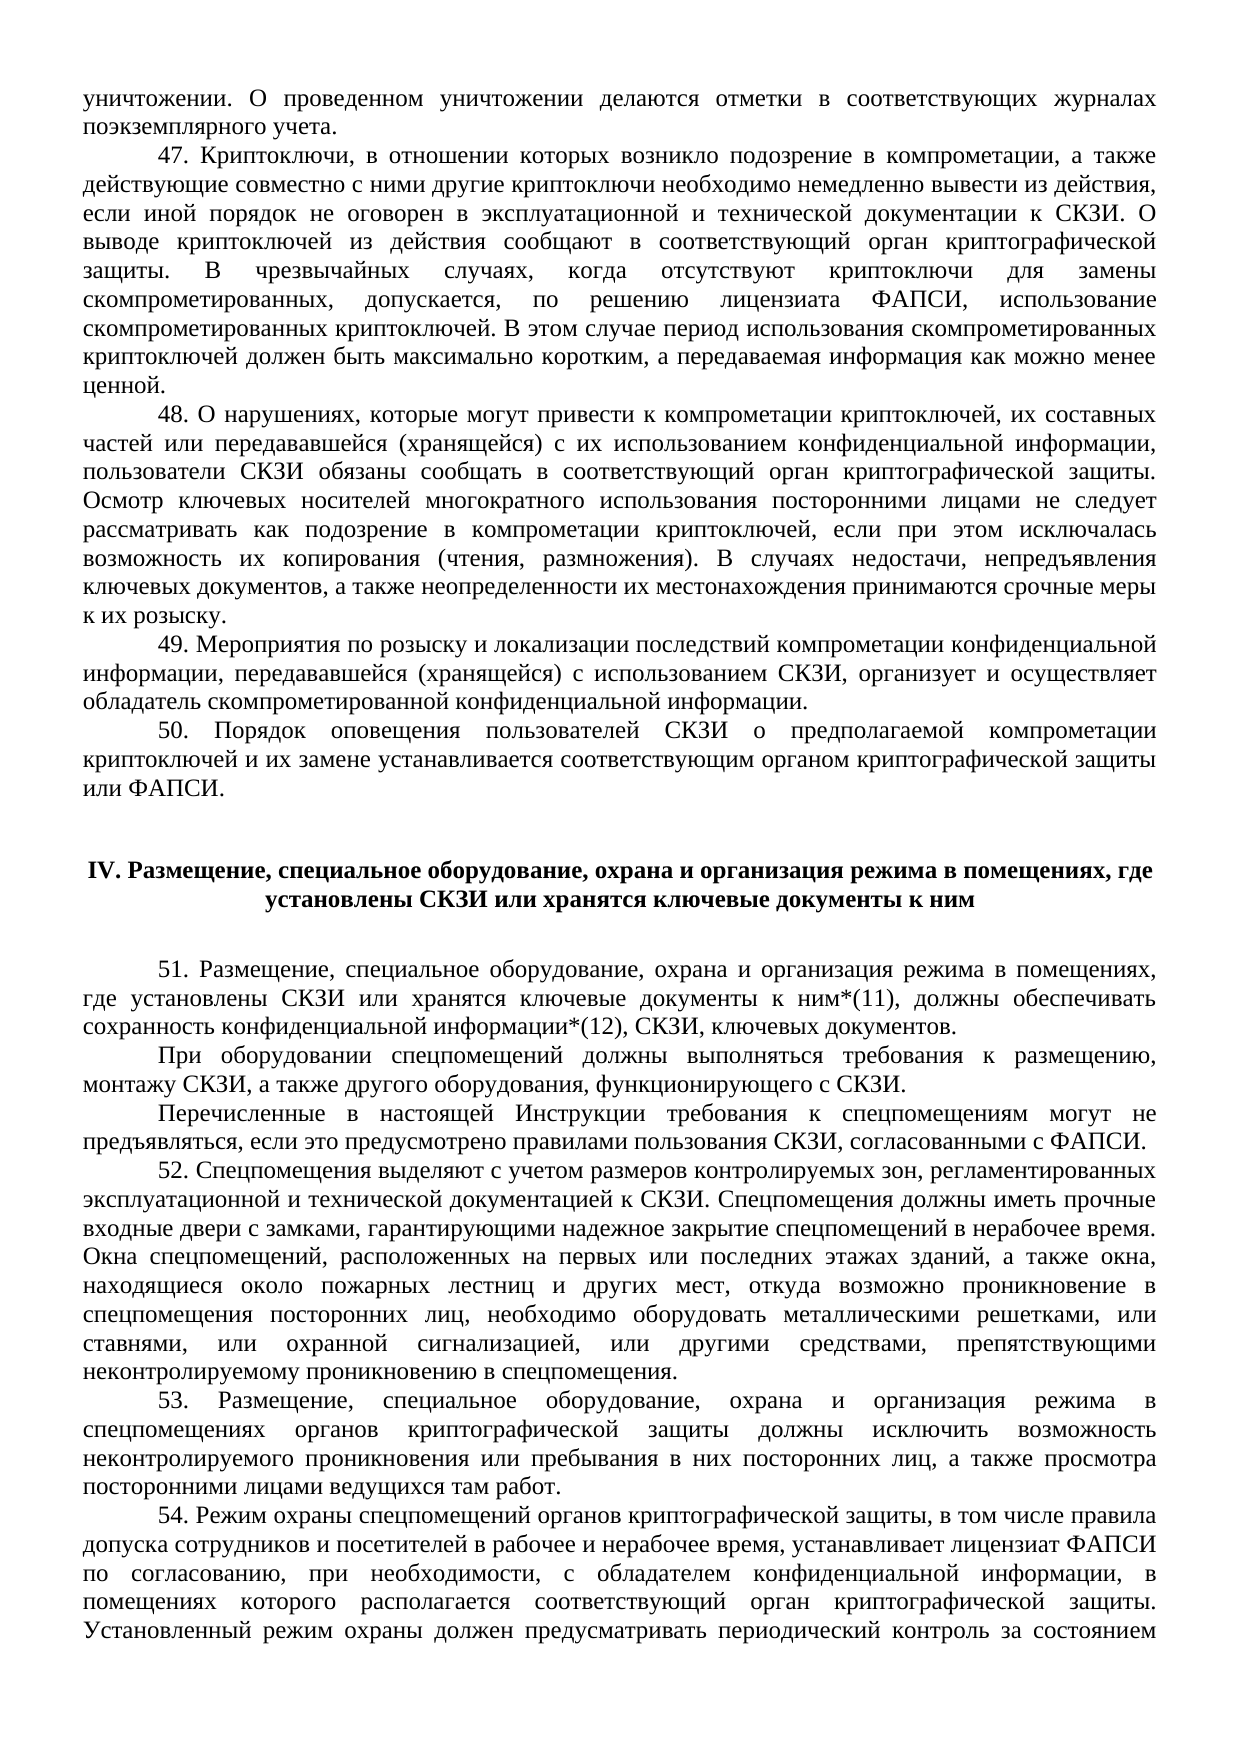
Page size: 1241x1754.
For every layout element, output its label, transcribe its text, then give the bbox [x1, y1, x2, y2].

subtitle IV. Размещение, специальное оборудование, охрана и организация режима в помещениях, где установлены СКЗИ или хранятся ключевые документы к ним [83, 855, 1157, 913]
text 48. О нарушениях, которые могут привести к компрометации криптоключей, их составных частей или передававшейся (хранящейся) с их использованием конфиденциальной информации, пользователи СКЗИ обязаны сообщать в соответствующий орган криптографической защиты. Осмотр ключевых носителей многократного использования посторонними лицами не следует рассматривать как подозрение в компрометации криптоключей, если при этом исключалась возможность их копирования (чтения, размножения). В случаях недостачи, непредъявления ключевых документов, а также неопределенности их местонахождения принимаются срочные меры к их розыску. [83, 399, 1157, 629]
text 51. Размещение, специальное оборудование, охрана и организация режима в помещениях, где установлены СКЗИ или хранятся ключевые документы к ним*(11), должны обеспечивать сохранность конфиденциальной информации*(12), СКЗИ, ключевых документов. [83, 954, 1157, 1040]
text 53. Размещение, специальное оборудование, охрана и организация режима в спецпомещениях органов криптографической защиты должны исключить возможность неконтролируемого проникновения или пребывания в них посторонних лиц, а также просмотра посторонними лицами ведущихся там работ. [83, 1385, 1157, 1500]
text Перечисленные в настоящей Инструкции требования к спецпомещениям могут не предъявляться, если это предусмотрено правилами пользования СКЗИ, согласованными с ФАПСИ. [83, 1098, 1157, 1155]
text 54. Режим охраны спецпомещений органов криптографической защиты, в том числе правила допуска сотрудников и посетителей в рабочее и нерабочее время, устанавливает лицензиат ФАПСИ по согласованию, при необходимости, с обладателем конфиденциальной информации, в помещениях которого располагается соответствующий орган криптографической защиты. Установленный режим охраны должен предусматривать периодический контроль за состоянием [83, 1500, 1157, 1644]
text уничтожении. О проведенном уничтожении делаются отметки в соответствующих журналах поэкземплярного учета. [83, 83, 1157, 140]
text 47. Криптоключи, в отношении которых возникло подозрение в компрометации, а также действующие совместно с ними другие криптоключи необходимо немедленно вывести из действия, если иной порядок не оговорен в эксплуатационной и технической документации к СКЗИ. О выводе криптоключей из действия сообщают в соответствующий орган криптографической защиты. В чрезвычайных случаях, когда отсутствуют криптоключи для замены скомпрометированных, допускается, по решению лицензиата ФАПСИ, использование скомпрометированных криптоключей. В этом случае период использования скомпрометированных криптоключей должен быть максимально коротким, а передаваемая информация как можно менее ценной. [83, 140, 1157, 399]
text 50. Порядок оповещения пользователей СКЗИ о предполагаемой компрометации криптоключей и их замене устанавливается соответствующим органом криптографической защиты или ФАПСИ. [83, 715, 1157, 801]
text 49. Мероприятия по розыску и локализации последствий компрометации конфиденциальной информации, передававшейся (хранящейся) с использованием СКЗИ, организует и осуществляет обладатель скомпрометированной конфиденциальной информации. [83, 629, 1157, 715]
text При оборудовании спецпомещений должны выполняться требования к размещению, монтажу СКЗИ, а также другого оборудования, функционирующего с СКЗИ. [83, 1040, 1157, 1098]
text 52. Спецпомещения выделяют с учетом размеров контролируемых зон, регламентированных эксплуатационной и технической документацией к СКЗИ. Спецпомещения должны иметь прочные входные двери с замками, гарантирующими надежное закрытие спецпомещений в нерабочее время. Окна спецпомещений, расположенных на первых или последних этажах зданий, а также окна, находящиеся около пожарных лестниц и других мест, откуда возможно проникновение в спецпомещения посторонних лиц, необходимо оборудовать металлическими решетками, или ставнями, или охранной сигнализацией, или другими средствами, препятствующими неконтролируемому проникновению в спецпомещения. [83, 1155, 1157, 1385]
